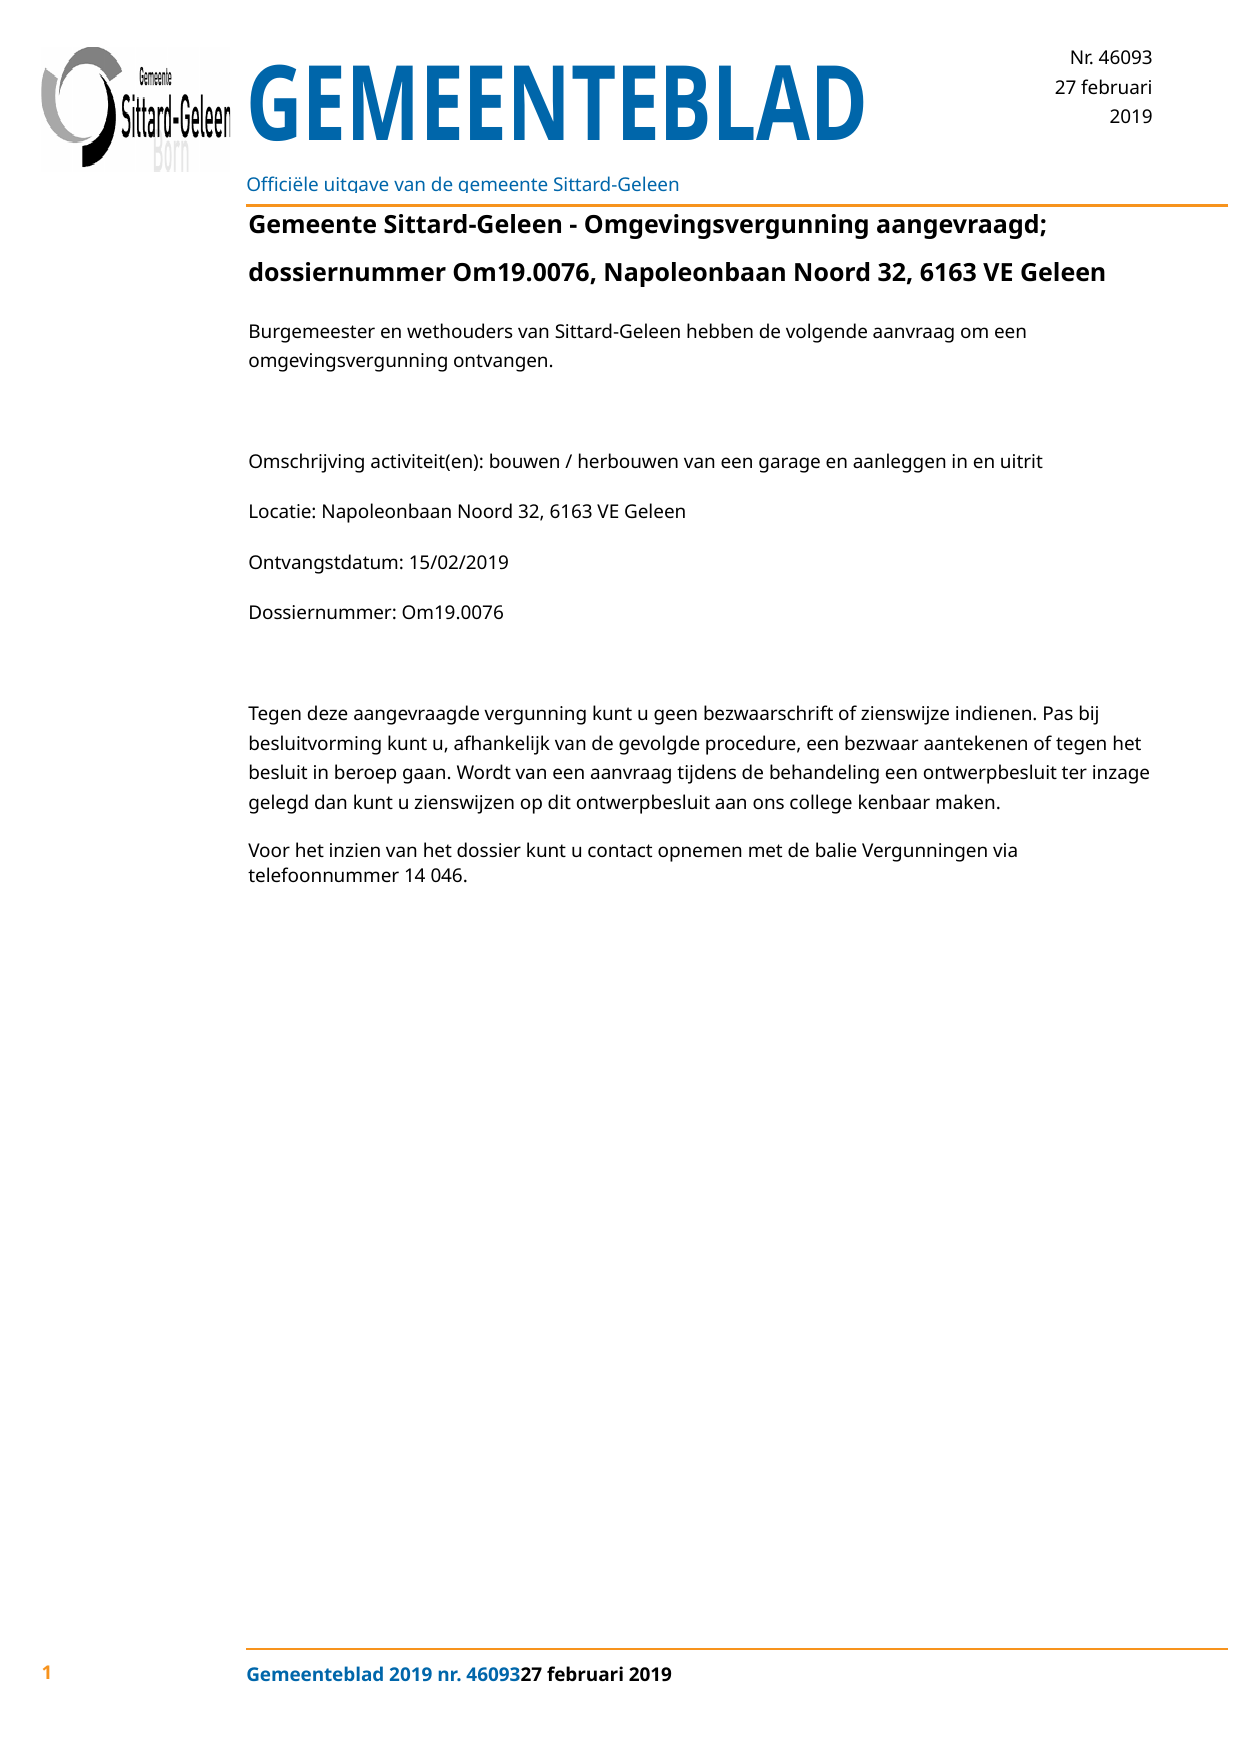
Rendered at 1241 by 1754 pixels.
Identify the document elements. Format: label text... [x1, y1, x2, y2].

text Gemeente Sittard-Geleen - Omgevingsvergunning aangevraagd; dossiernummer Om19.0076, Napoleonbaan Noord 32, 6163 VE Geleen [248, 207, 1152, 288]
text Burgemeester en wethouders van Sittard-Geleen hebben de volgende aanvraag om een omgevingsvergunning ontvangen. [248, 318, 1152, 373]
text Locatie: Napoleonbaan Noord 32, 6163 VE Geleen [248, 499, 1152, 524]
text Voor het inzien van het dossier kunt u contact opnemen met de balie Vergunningen via telefoonnummer 14 046. [248, 837, 1152, 888]
text Dossiernummer: Om19.0076 [248, 599, 1152, 625]
text Ontvangstdatum: 15/02/2019 [248, 549, 1152, 575]
text Tegen deze aangevraagde vergunning kunt u geen bezwaarschrift of zienswijze indienen. Pas bij besluitvorming kunt u, afhankelijk van de gevolgde procedure, een bezwaar aantekenen of tegen het besluit in beroep gaan. Wordt van een aanvraag tijdens de behandeling een ontwerpbesluit ter inzage gelegd dan kunt u zienswijzen op dit ontwerpbesluit aan ons college kenbaar maken. [248, 700, 1152, 815]
picture [41, 47, 231, 172]
text Omschrijving activiteit(en): bouwen / herbouwen van een garage en aanleggen in en uitrit [248, 448, 1152, 474]
